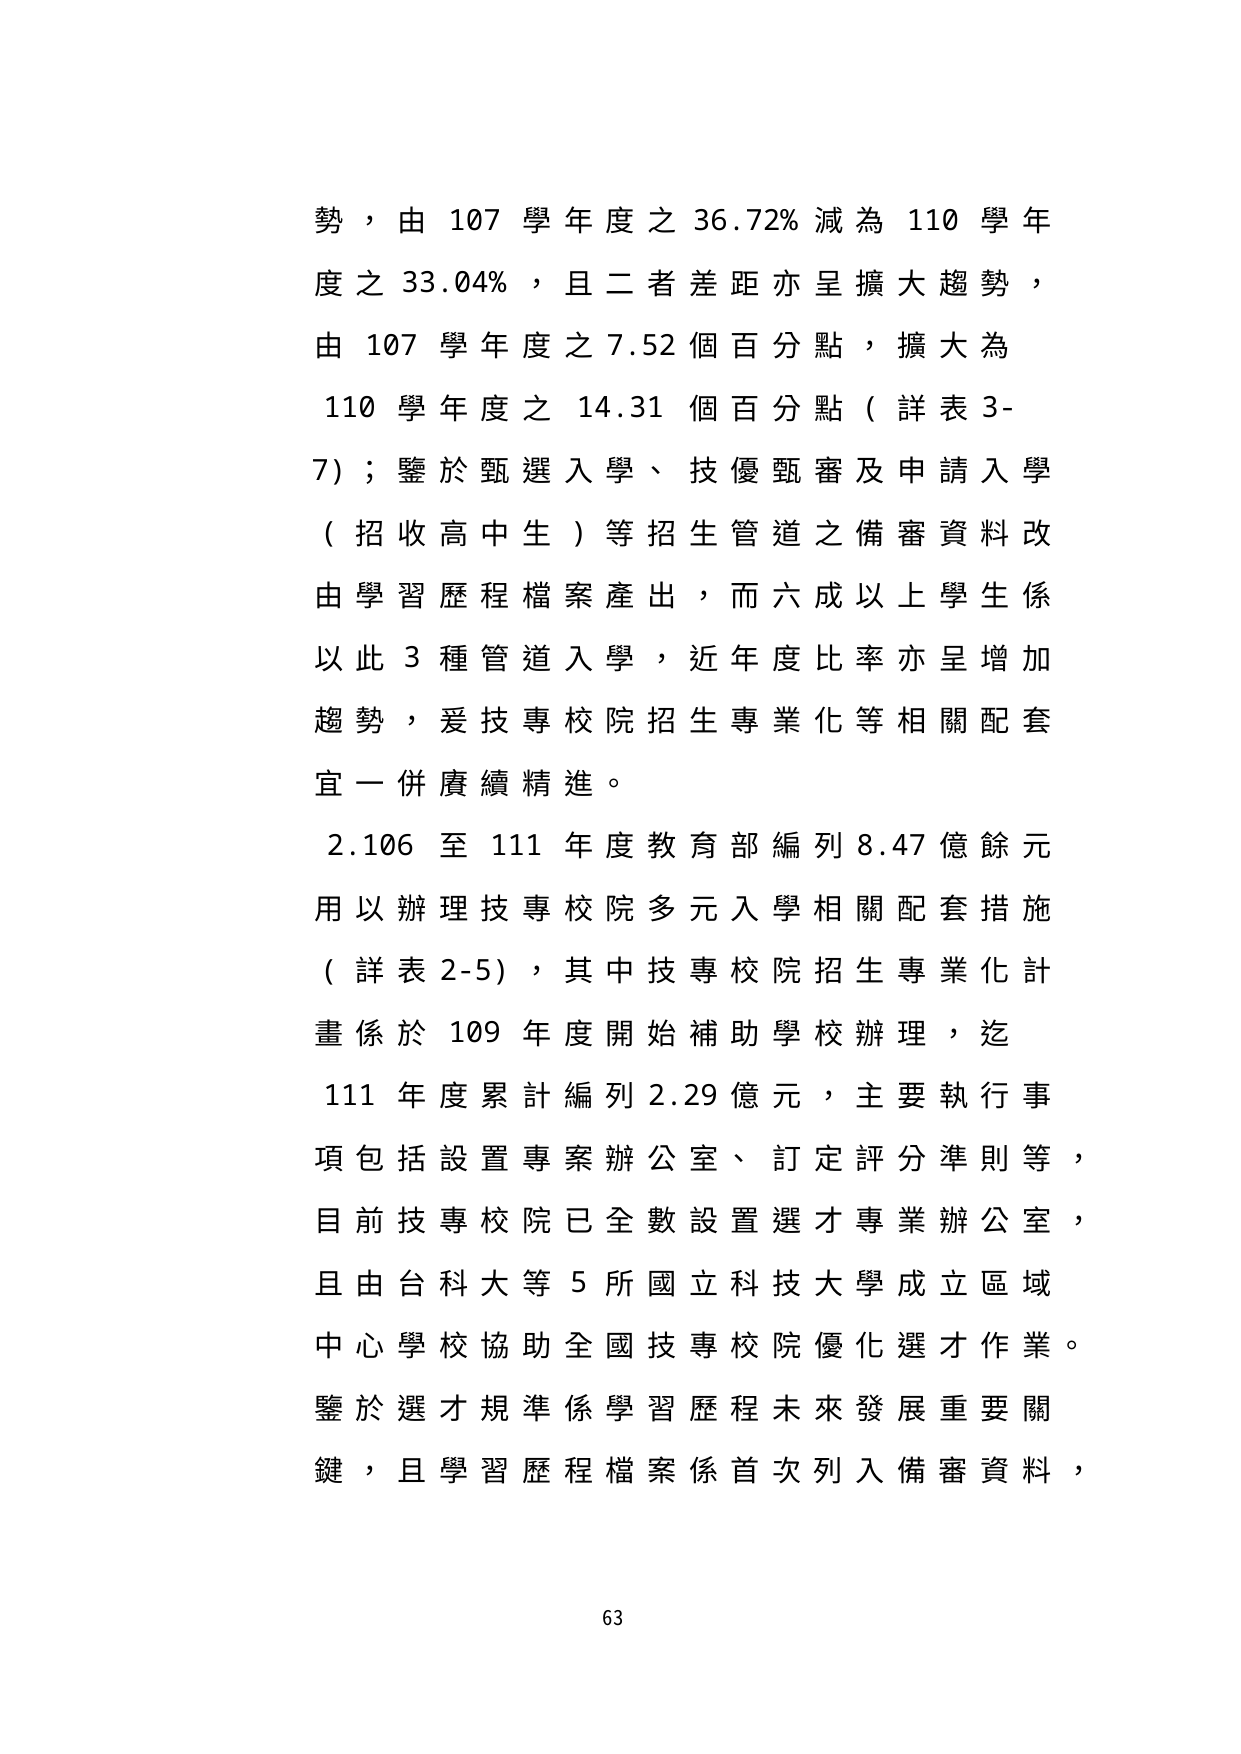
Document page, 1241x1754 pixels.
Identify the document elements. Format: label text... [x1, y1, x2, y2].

text 2.106至111年度教育部編列8.47億餘元用以辦理技專校院多元入學相關配套措施(詳表2-5)，其中技專校院招生專業化計畫係於109年度開始補助學校辦理，迄111年度累計編列2.29億元，主要執行事項包括設置專案辦公室、訂定評分準則等，目前技專校院已全數設置選才專業辦公室，且由台科大等5所國立科技大學成立區域中心學校協助全國技專校院優化選才作業。鑒於選才規準係學習歷程未來發展重要關鍵，且學習歷程檔案係首次列入備審資料，允宜賡續協助發展專業、公正之入學評量指標，以提升選才效能。 [271, 802, 1058, 1490]
text 1.據教育部提供技專校院各種入學管道比率觀察，甄選入學占比近年度呈增加趨勢，由107學年度之44.24%增為110學年度之47.35%，而聯合登記分發占比則呈減少趨勢，由107學年度之36.72%減為110學年度之33.04%，且二者差距亦呈擴大趨勢，由107學年度之7.52個百分點，擴大為110學年度之14.31個百分點(詳表3-7)；鑒於甄選入學、技優甄審及申請入學(招收高中生)等招生管道之備審資料改由學習歷程檔案產出，而六成以上學生係以此3種管道入學，近年度比率亦呈增加趨勢，爰技專校院招生專業化等相關配套宜一併賡續精進。 [271, 177, 1058, 802]
